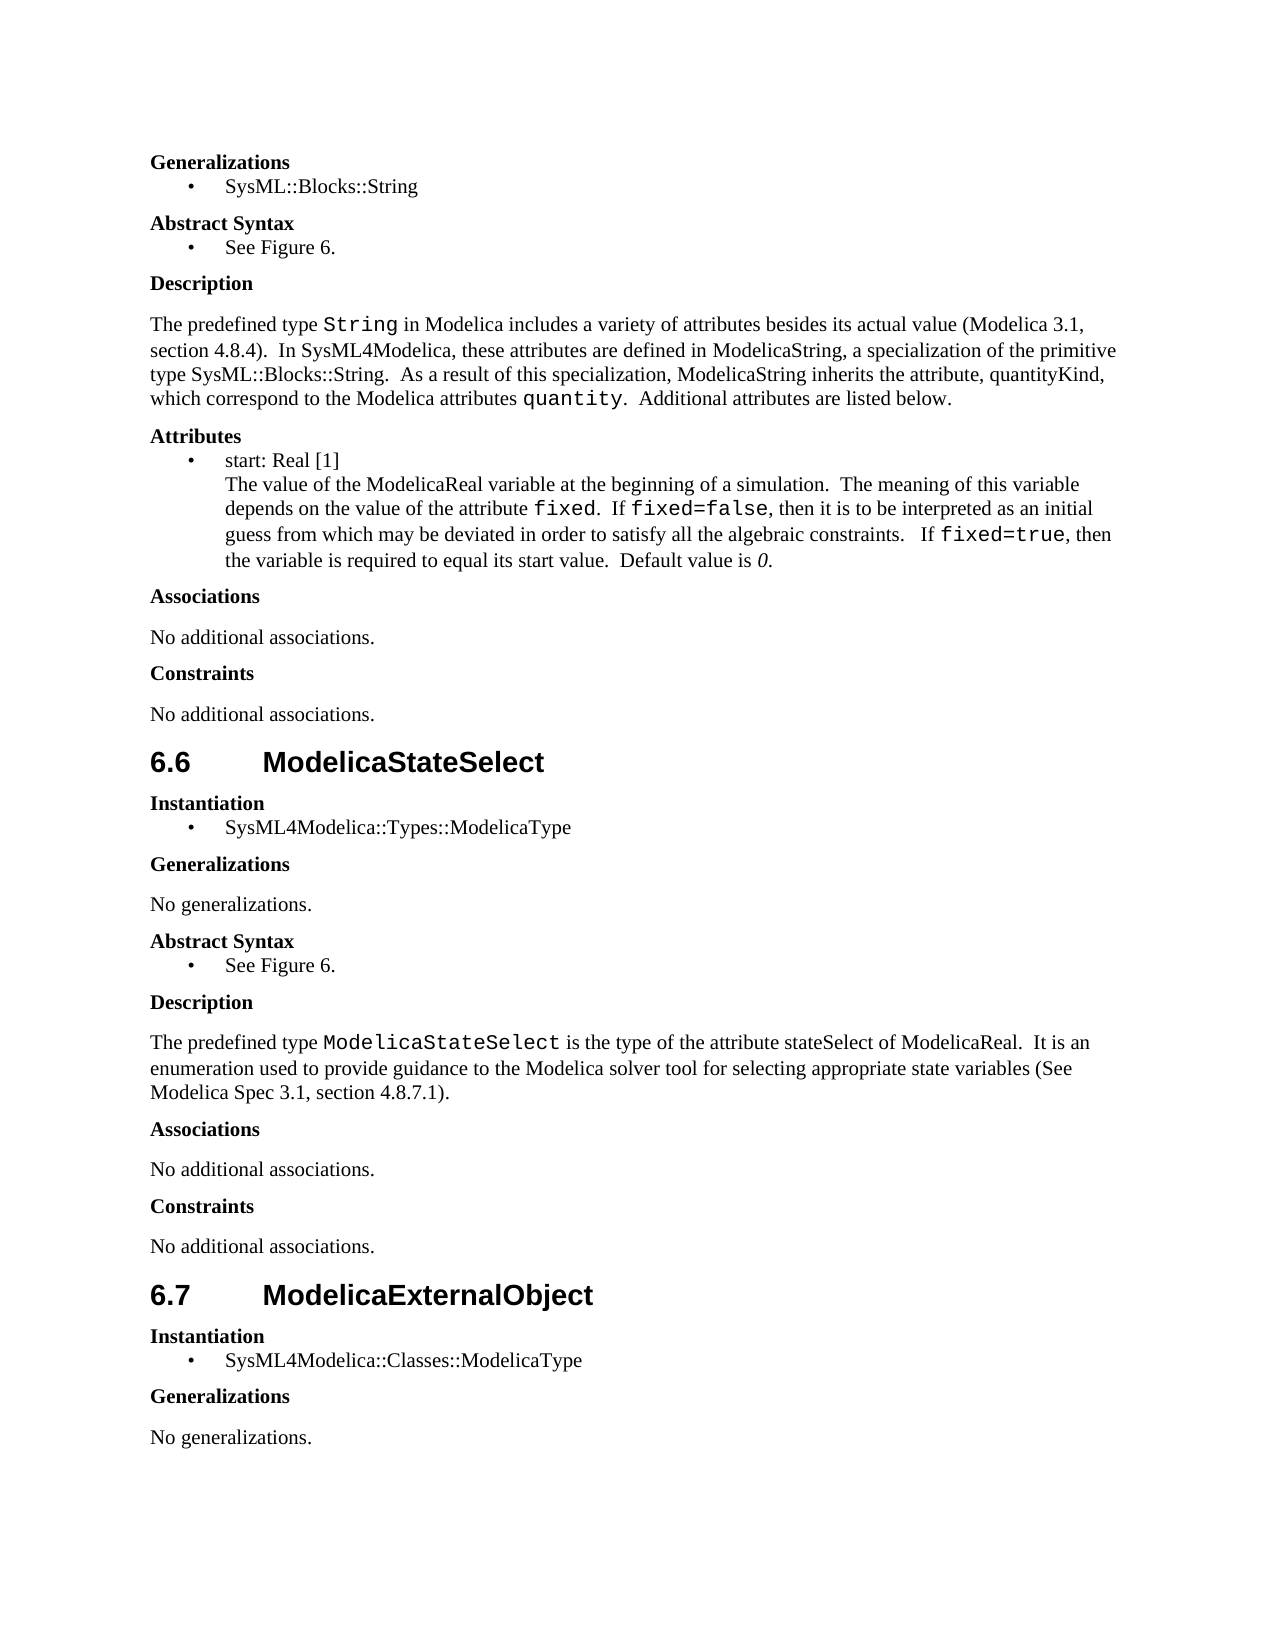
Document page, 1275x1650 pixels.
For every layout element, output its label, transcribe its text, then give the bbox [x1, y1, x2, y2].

subtitle Constraints [150, 661, 1125, 685]
subtitle ModelicaStateSelect [150, 745, 1125, 779]
text The predefined type ModelicaStateSelect is the type of the attribute stateSelect of ModelicaReal. It is an enumeration used to provide guidance to the Modelica solver tool for selecting appropriate state variables (See Modelica Spec 3.1, section 4.8.7.1). [150, 1030, 1125, 1104]
subtitle Abstract Syntax [150, 929, 1125, 953]
list SysML4Modelica::Types::ModelicaType [187, 815, 1125, 839]
list See Figure 6. [187, 953, 1125, 977]
text No additional associations. [150, 1157, 1125, 1181]
subtitle Generalizations [150, 150, 1125, 174]
list SysML4Modelica::Classes::ModelicaType [187, 1348, 1125, 1372]
list No generalizations. [150, 892, 1125, 916]
list See Figure 6. [187, 235, 1125, 259]
subtitle Associations [150, 584, 1125, 608]
subtitle Constraints [150, 1193, 1125, 1218]
subtitle Generalizations [150, 1384, 1125, 1408]
subtitle Generalizations [150, 852, 1125, 876]
subtitle Description [150, 271, 1125, 295]
subtitle Description [150, 989, 1125, 1014]
subtitle Associations [150, 1116, 1125, 1141]
list start: Real [1] [187, 448, 1125, 472]
text No additional associations. [150, 624, 1125, 649]
list The value of the ModelicaReal variable at the beginning of a simulation. The meaning of this variable depends on the value of the attribute fixed. If fixed=false, then it is to be interpreted as an initial guess from which may be deviated in order to satisfy all the algebraic constraints. If fixed=true, then the variable is required to equal its start value. Default value is 0. [187, 472, 1125, 572]
subtitle Abstract Syntax [150, 211, 1125, 235]
list SysML::Blocks::String [187, 174, 1125, 198]
text The predefined type String in Modelica includes a variety of attributes besides its actual value (Modelica 3.1, section 4.8.4). In SysML4Modelica, these attributes are defined in ModelicaString, a specialization of the primitive type SysML::Blocks::String. As a result of this specialization, ModelicaString inherits the attribute, quantityKind, which correspond to the Modelica attributes quantity. Additional attributes are listed below. [150, 312, 1125, 411]
list No generalizations. [150, 1425, 1125, 1449]
subtitle Instantiation [150, 1324, 1125, 1348]
subtitle Instantiation [150, 791, 1125, 815]
text No additional associations. [150, 1234, 1125, 1258]
subtitle ModelicaExternalObject [150, 1278, 1125, 1311]
subtitle Attributes [150, 424, 1125, 448]
text No additional associations. [150, 702, 1125, 726]
